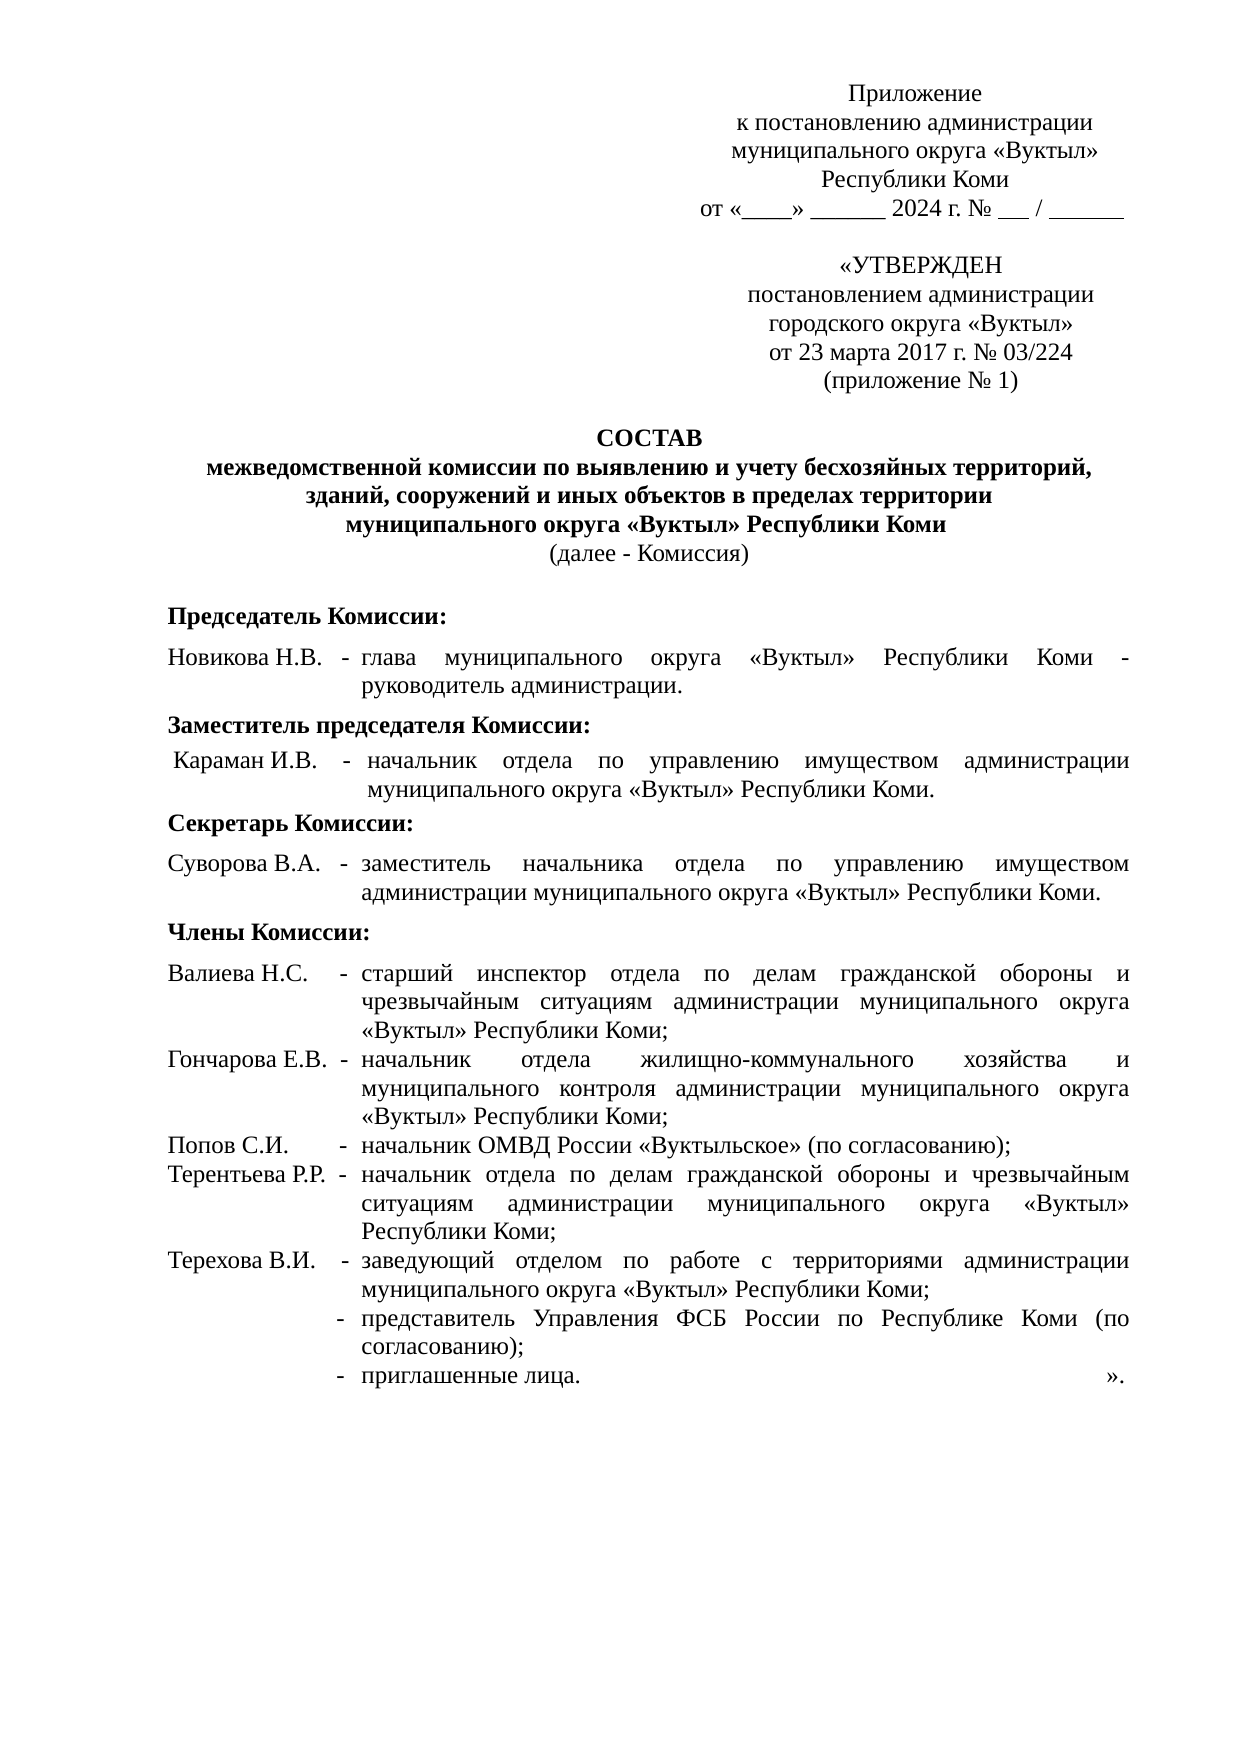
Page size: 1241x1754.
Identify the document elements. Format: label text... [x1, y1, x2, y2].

table_cell Новикова Н.В. - [161, 636, 356, 705]
table_header начальник отдела по управлению имуществом администрации муниципального округа «Вуктыл» Республики Коми. [361, 739, 1136, 808]
text муниципального округа «Вуктыл» Республики Коми [161, 509, 1137, 538]
table_cell Суворова В.А. - [161, 843, 356, 912]
text межведомственной комиссии по выявлению и учету бесхозяйных территорий, [161, 452, 1137, 481]
text к постановлению администрации муниципального округа «Вуктыл» [693, 107, 1137, 164]
text от 23 марта 2017 г. № 03/224 [705, 337, 1137, 366]
text СОСТАВ [161, 423, 1137, 452]
table_cell Члены Комиссии: [161, 912, 1136, 952]
table_cell заместитель начальника отдела по управлению имуществом администрации муниципального округа «Вуктыл» Республики Коми. [356, 843, 1136, 912]
table_header Председатель Комиссии: [161, 596, 1136, 636]
table_cell глава муниципального округа «Вуктыл» Республики Коми - руководитель администрации. [356, 636, 1136, 705]
table_cell Заместитель председателя Комиссии: Секретарь Комиссии: [161, 705, 1136, 843]
text постановлением администрации [705, 279, 1137, 308]
text зданий, сооружений и иных объектов в пределах территории [161, 481, 1137, 509]
text Республики Коми [693, 164, 1137, 193]
text «УТВЕРЖДЕН [705, 251, 1137, 279]
text (далее - Комиссия) [161, 538, 1137, 567]
text Приложение [693, 78, 1137, 107]
text городского округа «Вуктыл» [705, 308, 1137, 337]
table_header Караман И.В. - [167, 739, 361, 808]
table_cell старший инспектор отдела по делам гражданской обороны и чрезвычайным ситуациям администрации муниципального округа «Вуктыл» Республики Коми; начальник отдела жилищно-коммунального хозяйства и муниципального контроля администрации муниципального округа «Вуктыл» Республики Коми; начальник ОМВД России «Вуктыльское» (по согласованию); начальник отдела по делам гражданской обороны и чрезвычайным ситуациям администрации муниципального округа «Вуктыл» Республики Коми; заведующий отделом по работе с территориями администрации муниципального округа «Вуктыл» Республики Коми; представитель Управления ФСБ России по Республике Коми (по согласованию); приглашенные лица. ». [356, 952, 1136, 1423]
table_cell Валиева Н.С. - Гончарова Е.В. - Попов С.И. - Терентьева Р.Р. - Терехова В.И. - - - [161, 952, 356, 1423]
text (приложение № 1) [705, 366, 1137, 394]
text от «____» ______ 2024 г. № / [693, 193, 1137, 222]
